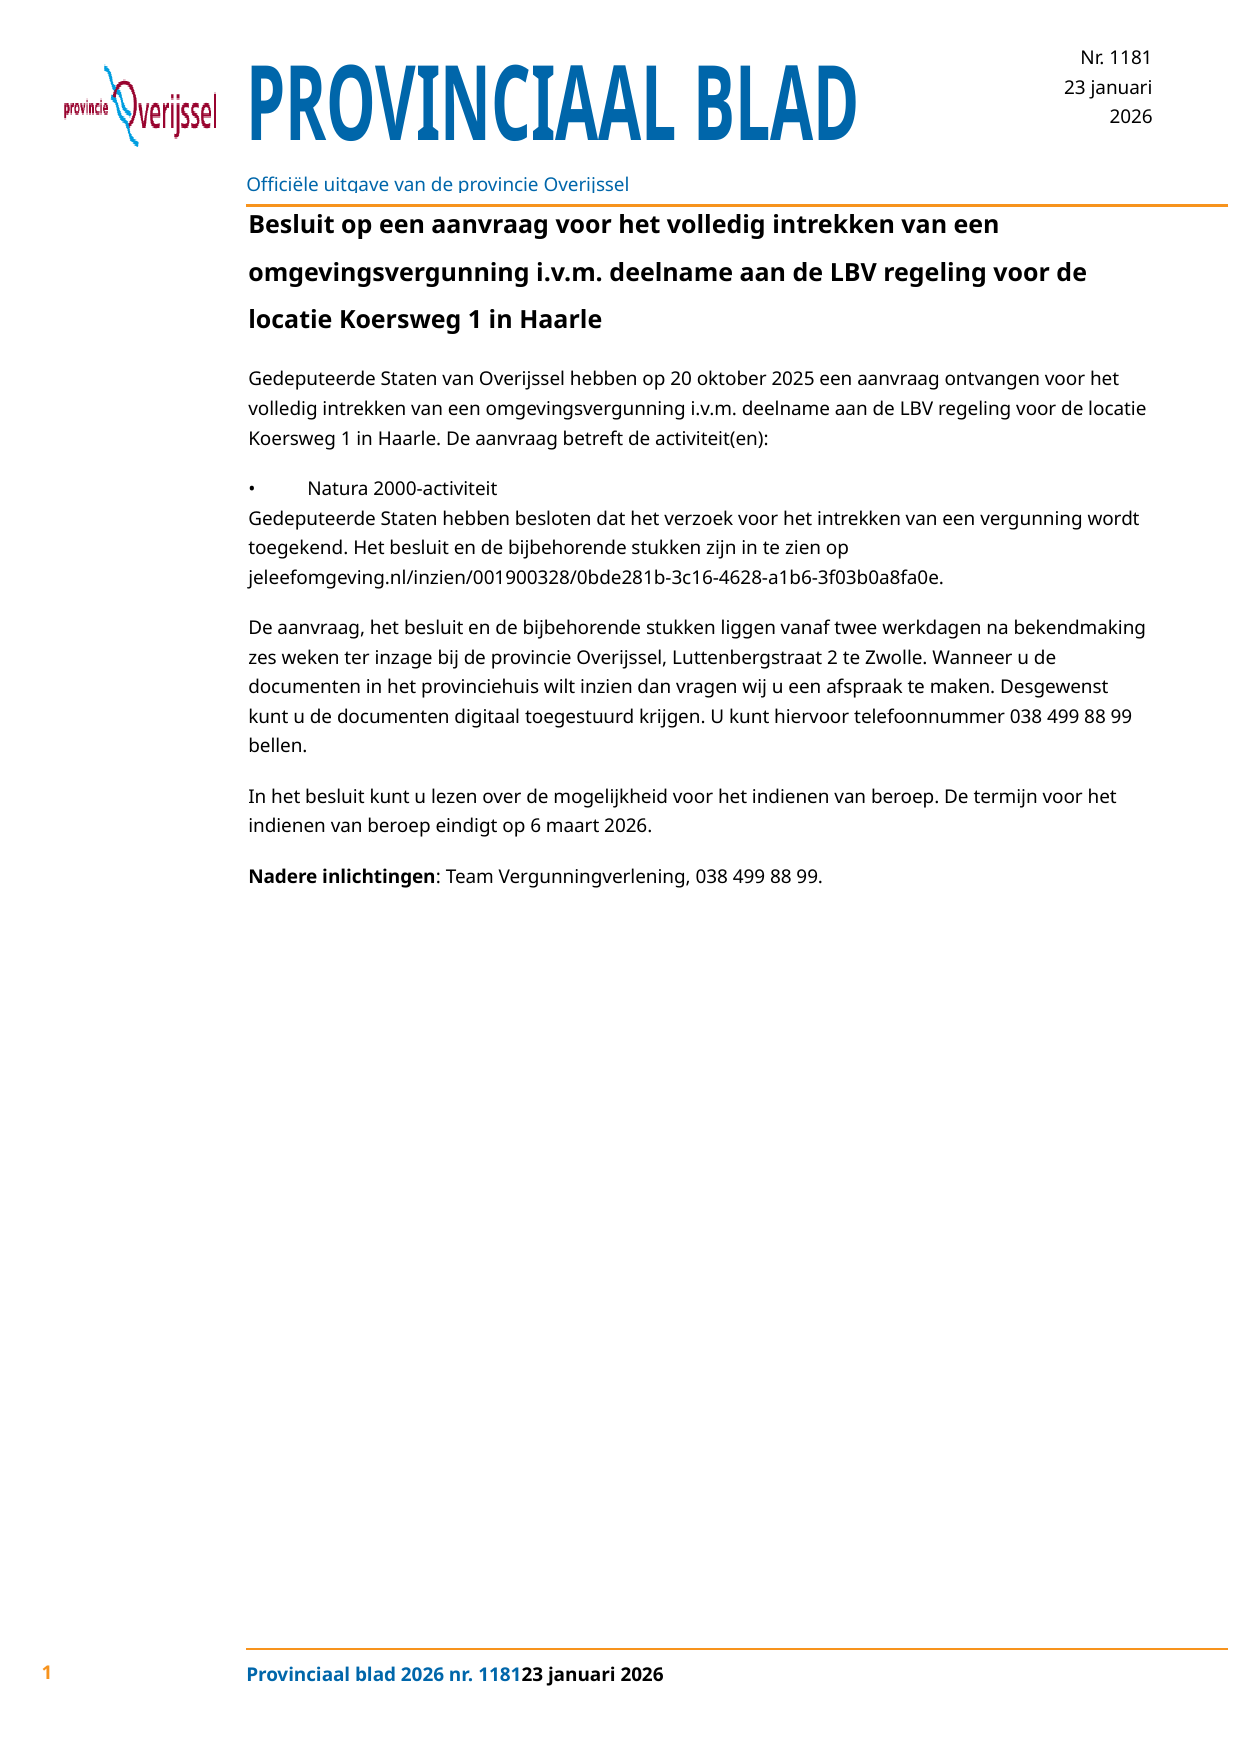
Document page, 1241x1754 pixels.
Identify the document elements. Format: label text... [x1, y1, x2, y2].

text Gedeputeerde Staten van Overijssel hebben op 20 oktober 2025 een aanvraag ontvangen voor het volledig intrekken van een omgevingsvergunning i.v.m. deelname aan de LBV regeling voor de locatie Koersweg 1 in Haarle. De aanvraag betreft de activiteit(en): [248, 366, 1152, 450]
text Gedeputeerde Staten hebben besloten dat het verzoek voor het intrekken van een vergunning wordt toegekend. Het besluit en de bijbehorende stukken zijn in te zien op jeleefomgeving.nl/inzien/001900328/0bde281b-3c16-4628-a1b6-3f03b0a8fa0e. [248, 505, 1152, 589]
text De aanvraag, het besluit en de bijbehorende stukken liggen vanaf twee werkdagen na bekendmaking zes weken ter inzage bij de provincie Overijssel, Luttenbergstraat 2 te Zwolle. Wanneer u de documenten in het provinciehuis wilt inzien dan vragen wij u een afspraak te maken. Desgewenst kunt u de documenten digitaal toegestuurd krijgen. U kunt hiervoor telefoonnummer 038 499 88 99 bellen. [248, 614, 1152, 758]
text In het besluit kunt u lezen over de mogelijkheid voor het indienen van beroep. De termijn voor het indienen van beroep eindigt op 6 maart 2026. [248, 783, 1152, 838]
picture [41, 47, 231, 172]
list Natura 2000-activiteit [248, 475, 1152, 501]
text Nadere inlichtingen: Team Vergunningverlening, 038 499 88 99. [248, 863, 1152, 889]
text Besluit op een aanvraag voor het volledig intrekken van een omgevingsvergunning i.v.m. deelname aan de LBV regeling voor de locatie Koersweg 1 in Haarle [248, 207, 1152, 336]
